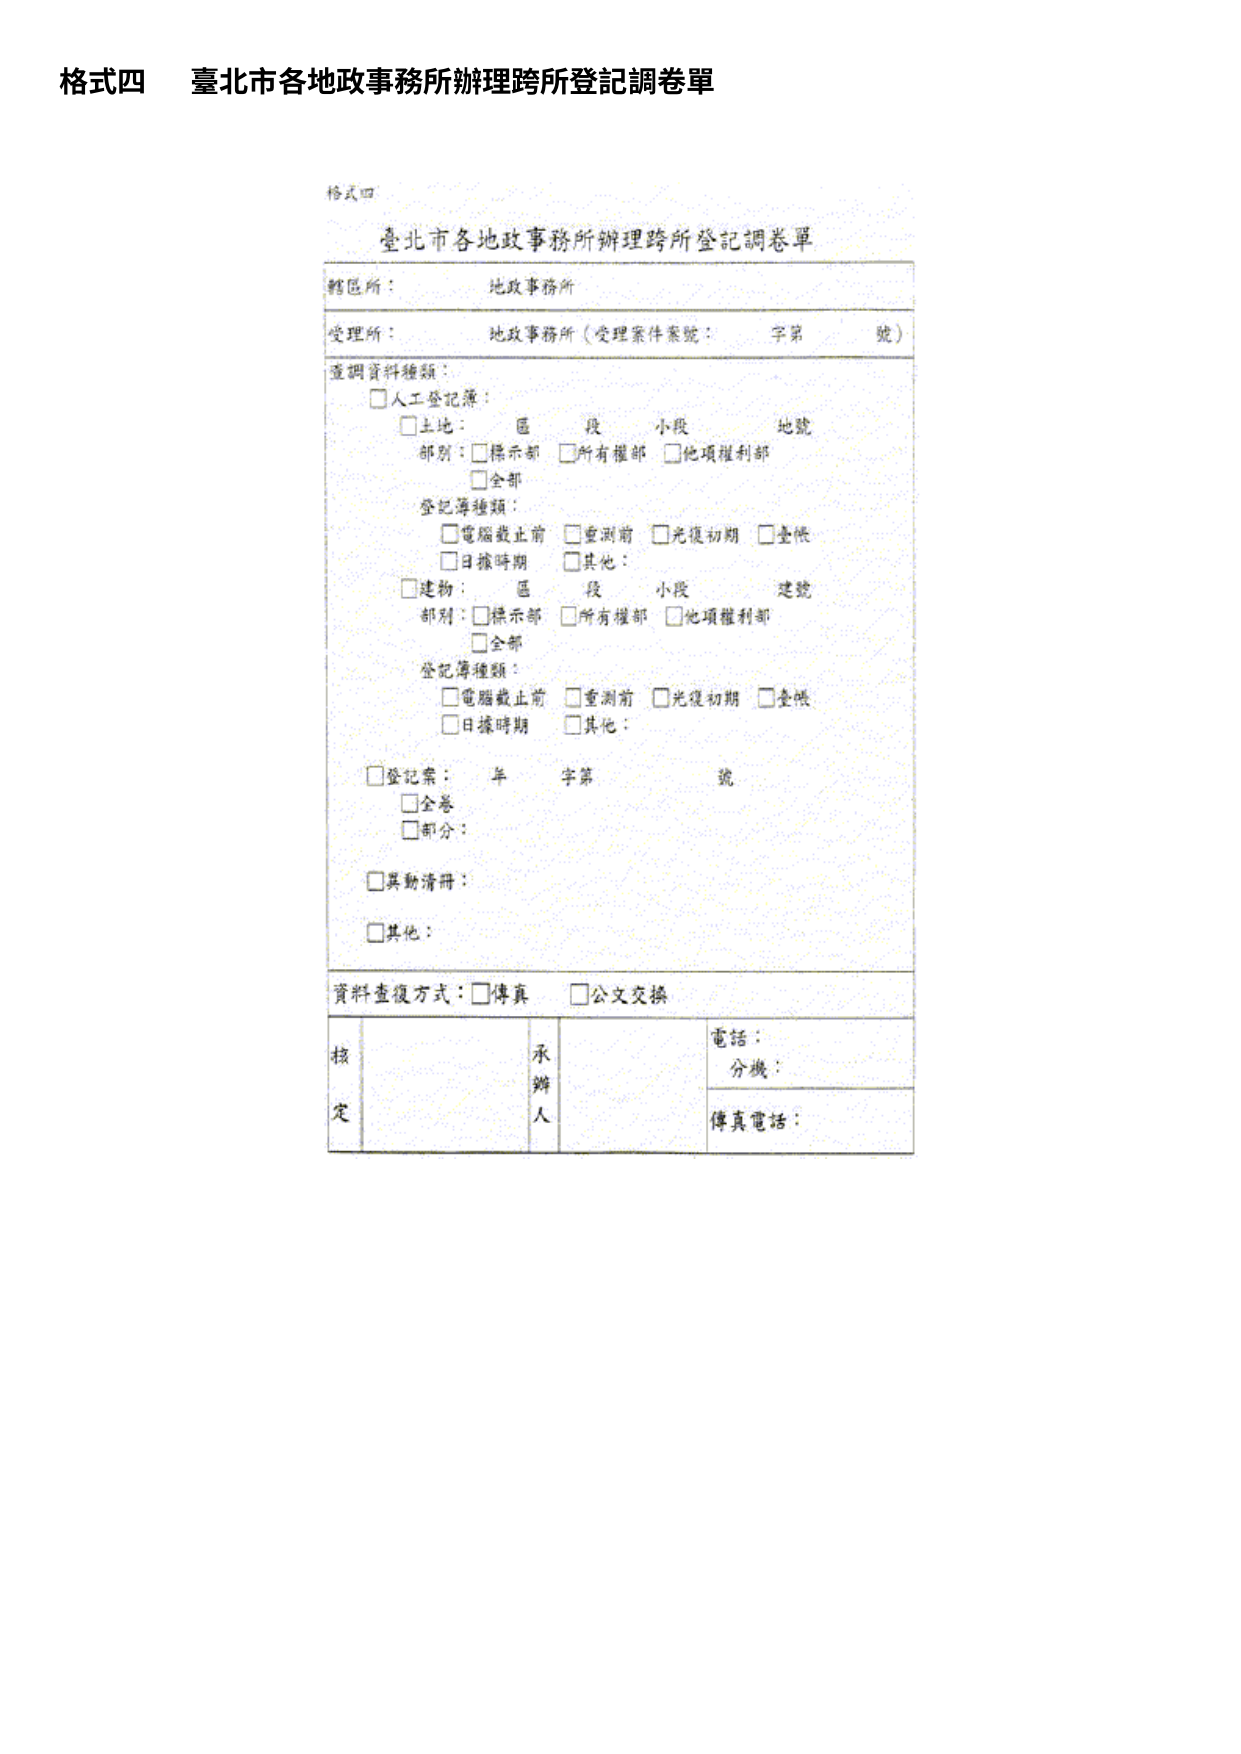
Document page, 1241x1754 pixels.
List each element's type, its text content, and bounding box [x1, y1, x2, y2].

picture [320, 181, 920, 1159]
text 格式四 臺北市各地政事務所辦理跨所登記調卷單 [59, 59, 1181, 101]
